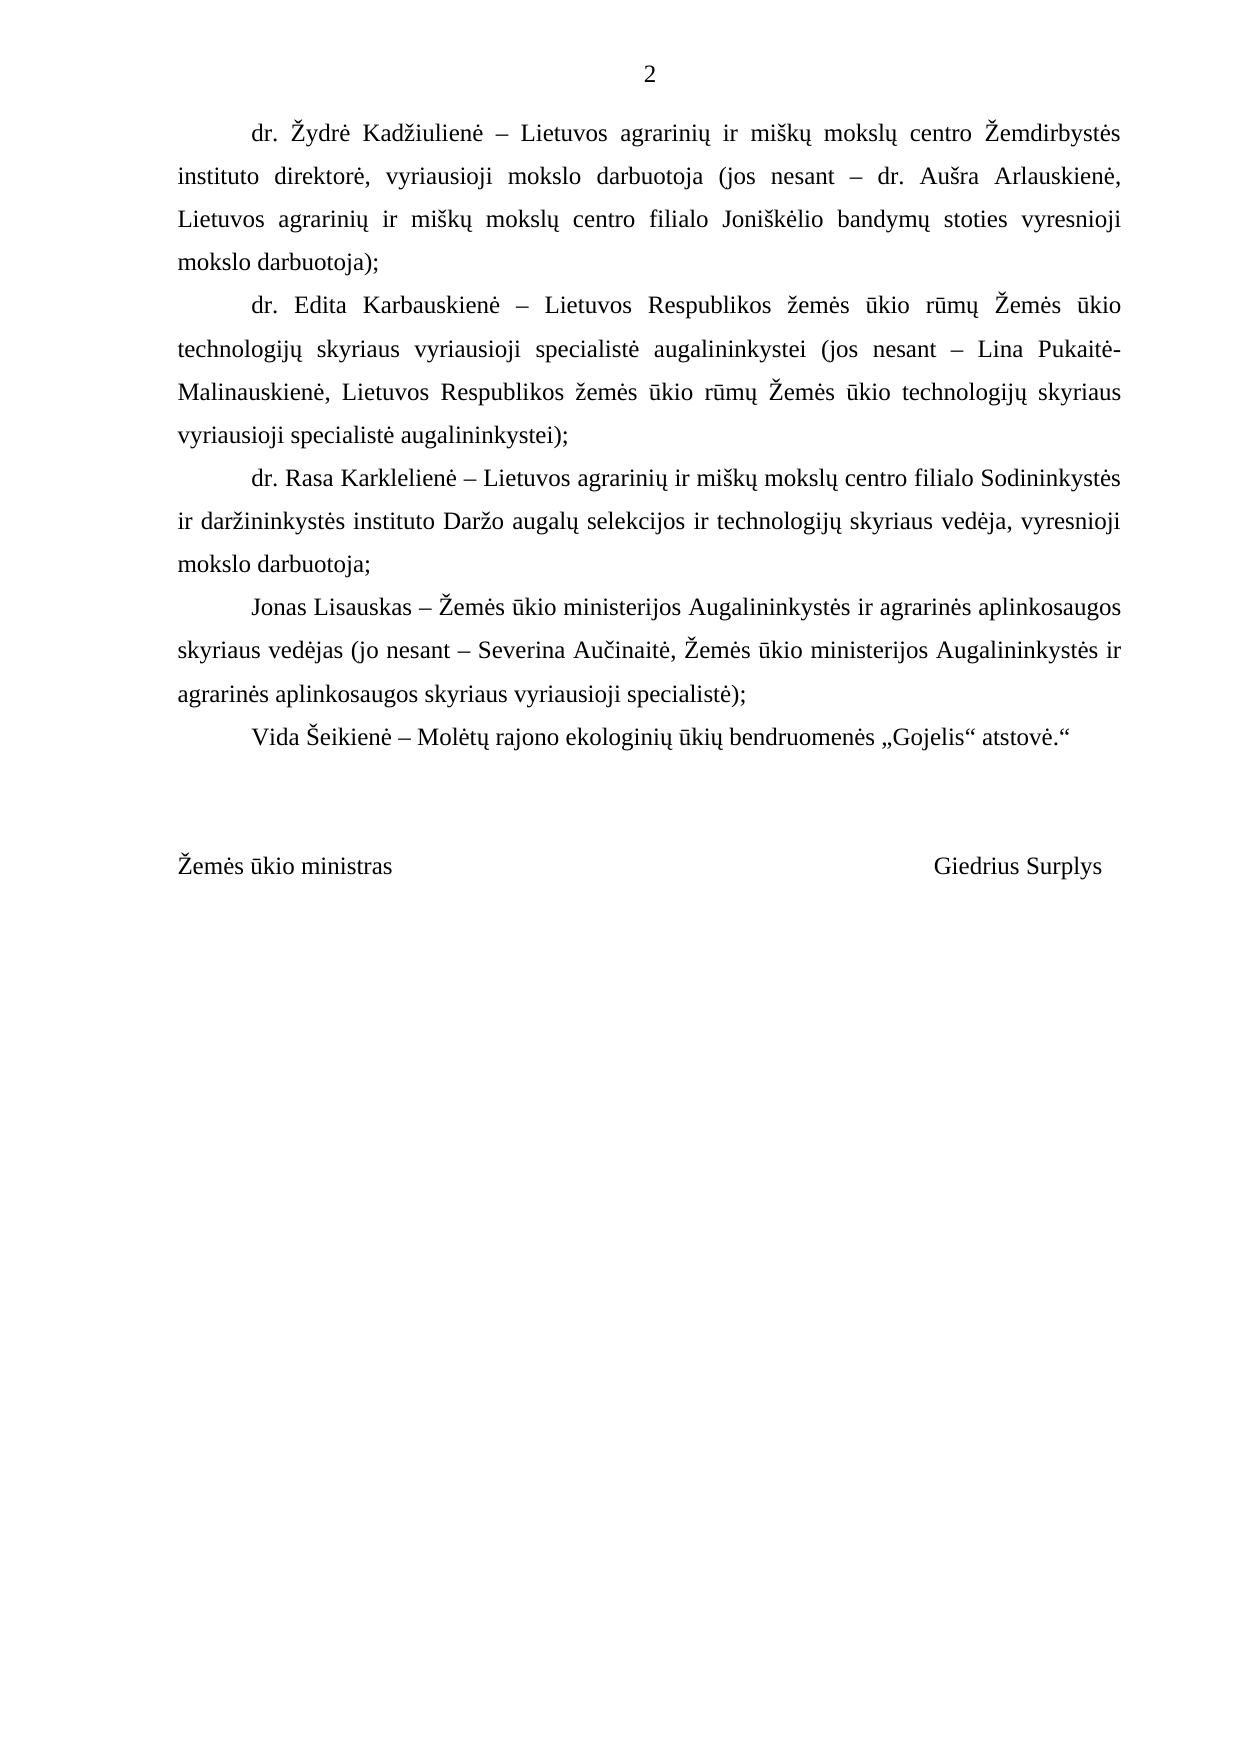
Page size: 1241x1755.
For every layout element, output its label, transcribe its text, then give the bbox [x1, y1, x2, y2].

text dr. Žydrė Kadžiulienė – Lietuvos agrarinių ir miškų mokslų centro Žemdirbystės instituto direktorė, vyriausioji mokslo darbuotoja (jos nesant – dr. Aušra Arlauskienė, Lietuvos agrarinių ir miškų mokslų centro filialo Joniškėlio bandymų stoties vyresnioji mokslo darbuotoja); [177, 118, 1122, 276]
text dr. Rasa Karklelienė – Lietuvos agrarinių ir miškų mokslų centro filialo Sodininkystės ir daržininkystės instituto Daržo augalų selekcijos ir technologijų skyriaus vedėja, vyresnioji mokslo darbuotoja; [177, 463, 1122, 578]
text Jonas Lisauskas – Žemės ūkio ministerijos Augalininkystės ir agrarinės aplinkosaugos skyriaus vedėjas (jo nesant – Severina Aučinaitė, Žemės ūkio ministerijos Augalininkystės ir agrarinės aplinkosaugos skyriaus vyriausioji specialistė); [177, 592, 1122, 707]
text Vida Šeikienė – Molėtų rajono ekologinių ūkių bendruomenės „Gojelis“ atstovė.“ [177, 722, 1122, 751]
text dr. Edita Karbauskienė – Lietuvos Respublikos žemės ūkio rūmų Žemės ūkio technologijų skyriaus vyriausioji specialistė augalininkystei (jos nesant – Lina Pukaitė-Malinauskienė, Lietuvos Respublikos žemės ūkio rūmų Žemės ūkio technologijų skyriaus vyriausioji specialistė augalininkystei); [177, 291, 1122, 449]
text Žemės ūkio ministras Giedrius Surplys [177, 851, 1122, 880]
